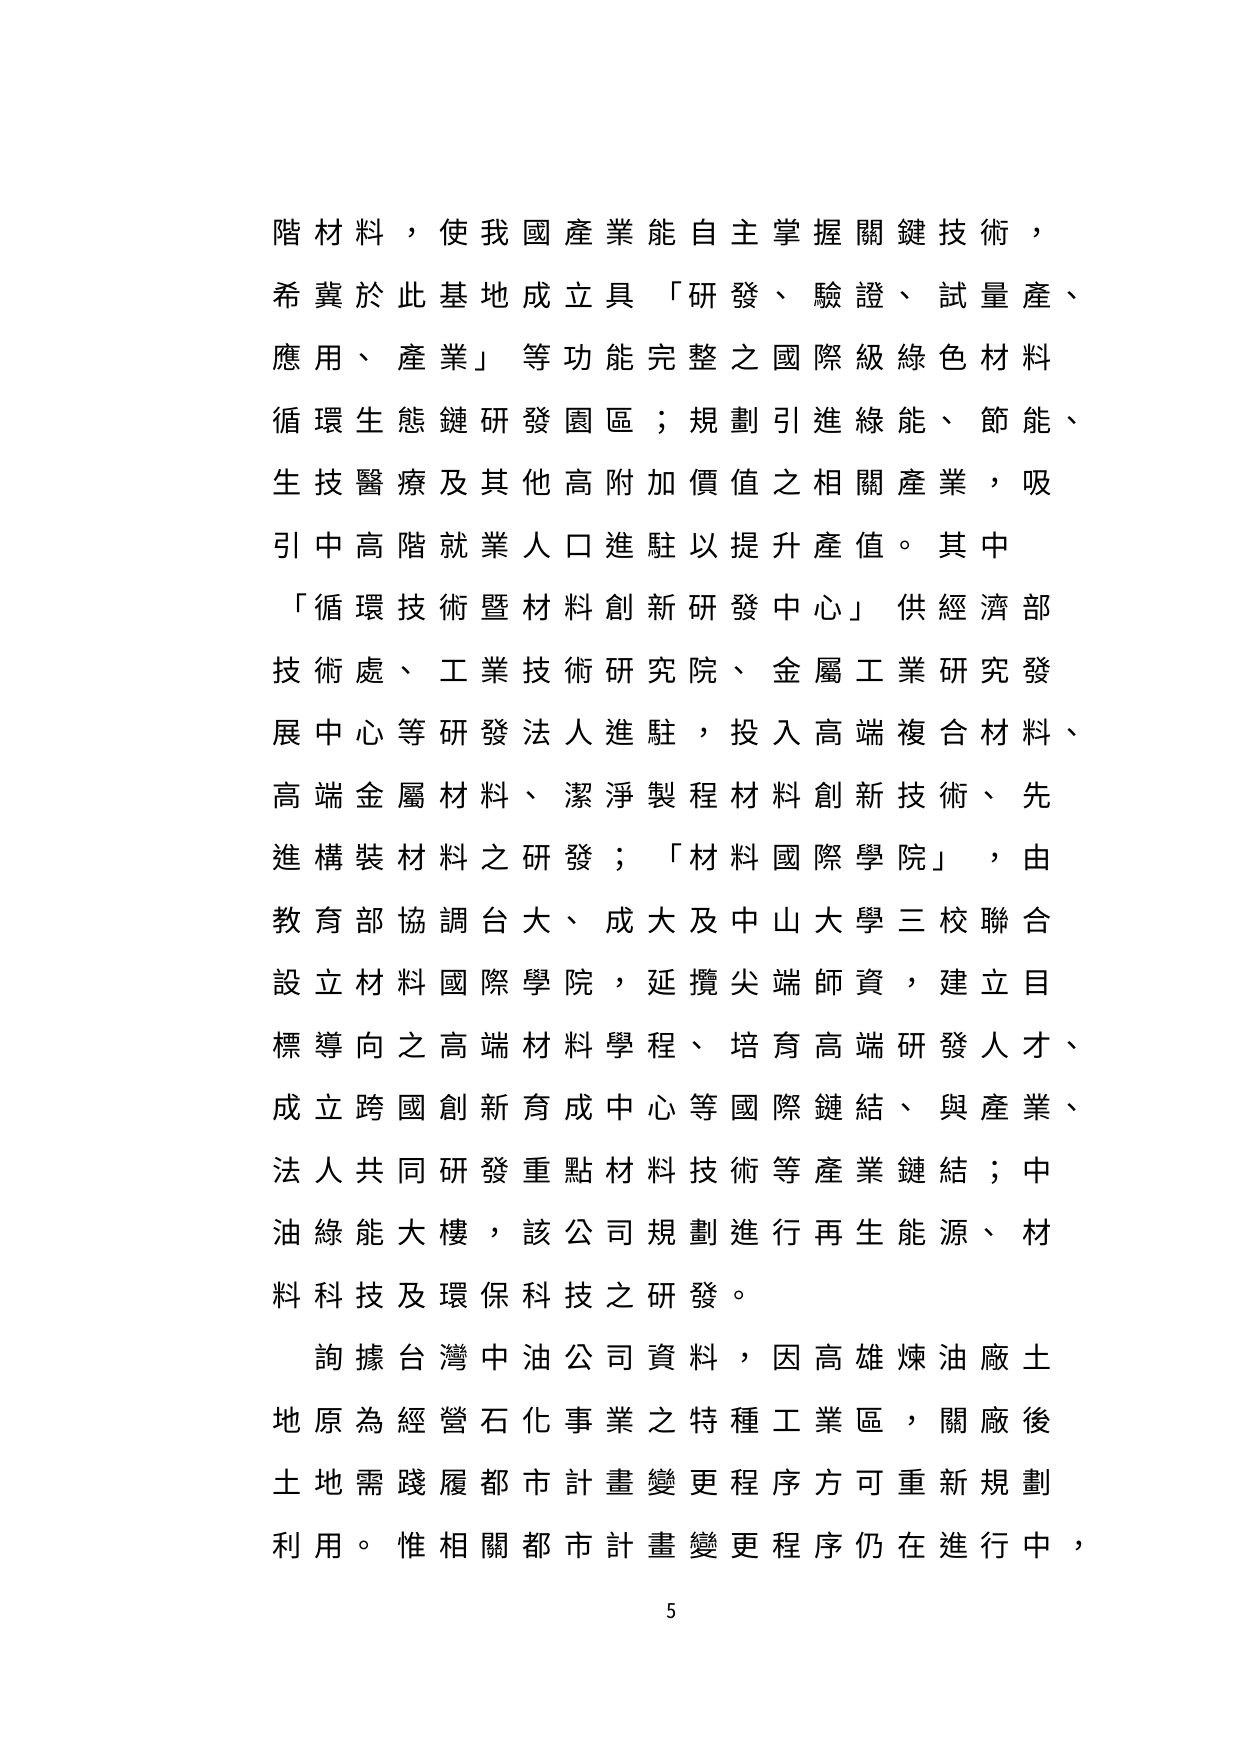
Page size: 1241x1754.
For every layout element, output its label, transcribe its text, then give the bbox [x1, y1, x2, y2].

text 詢據台灣中油公司資料，因高雄煉油廠土地原為經營石化事業之特種工業區，關廠後土地需踐履都市計畫變更程序方可重新規劃利用。惟相關都市計畫變更程序仍在進行中，又相關硬體建設經濟部於108年8月26日召開「研商材料創新研發專區法人規劃需求及循環經濟推動辦公室揭牌活動事宜」會議，決議由經濟部循環經濟推動辦公室協助整理進駐單位具體空間需求，惟迄111年10月20日相關進駐單位之具體空間需求仍未確認。 [242, 1314, 1058, 1564]
text 研發專區係以集結國內對於高階材料之現有研發量能，研發產業所需之關鍵技術及高階材料，使我國產業能自主掌握關鍵技術，希冀於此基地成立具「研發、驗證、試量產、應用、產業」等功能完整之國際級綠色材料循環生態鏈研發園區；規劃引進綠能、節能、生技醫療及其他高附加價值之相關產業，吸引中高階就業人口進駐以提升產值。其中「循環技術暨材料創新研發中心」供經濟部技術處、工業技術研究院、金屬工業研究發展中心等研發法人進駐，投入高端複合材料、高端金屬材料、潔淨製程材料創新技術、先進構裝材料之研發；「材料國際學院」，由教育部協調台大、成大及中山大學三校聯合設立材料國際學院，延攬尖端師資，建立目標導向之高端材料學程、培育高端研發人才、成立跨國創新育成中心等國際鏈結、與產業、法人共同研發重點材料技術等產業鏈結；中油綠能大樓，該公司規劃進行再生能源、材料科技及環保科技之研發。 [242, 189, 1058, 1314]
